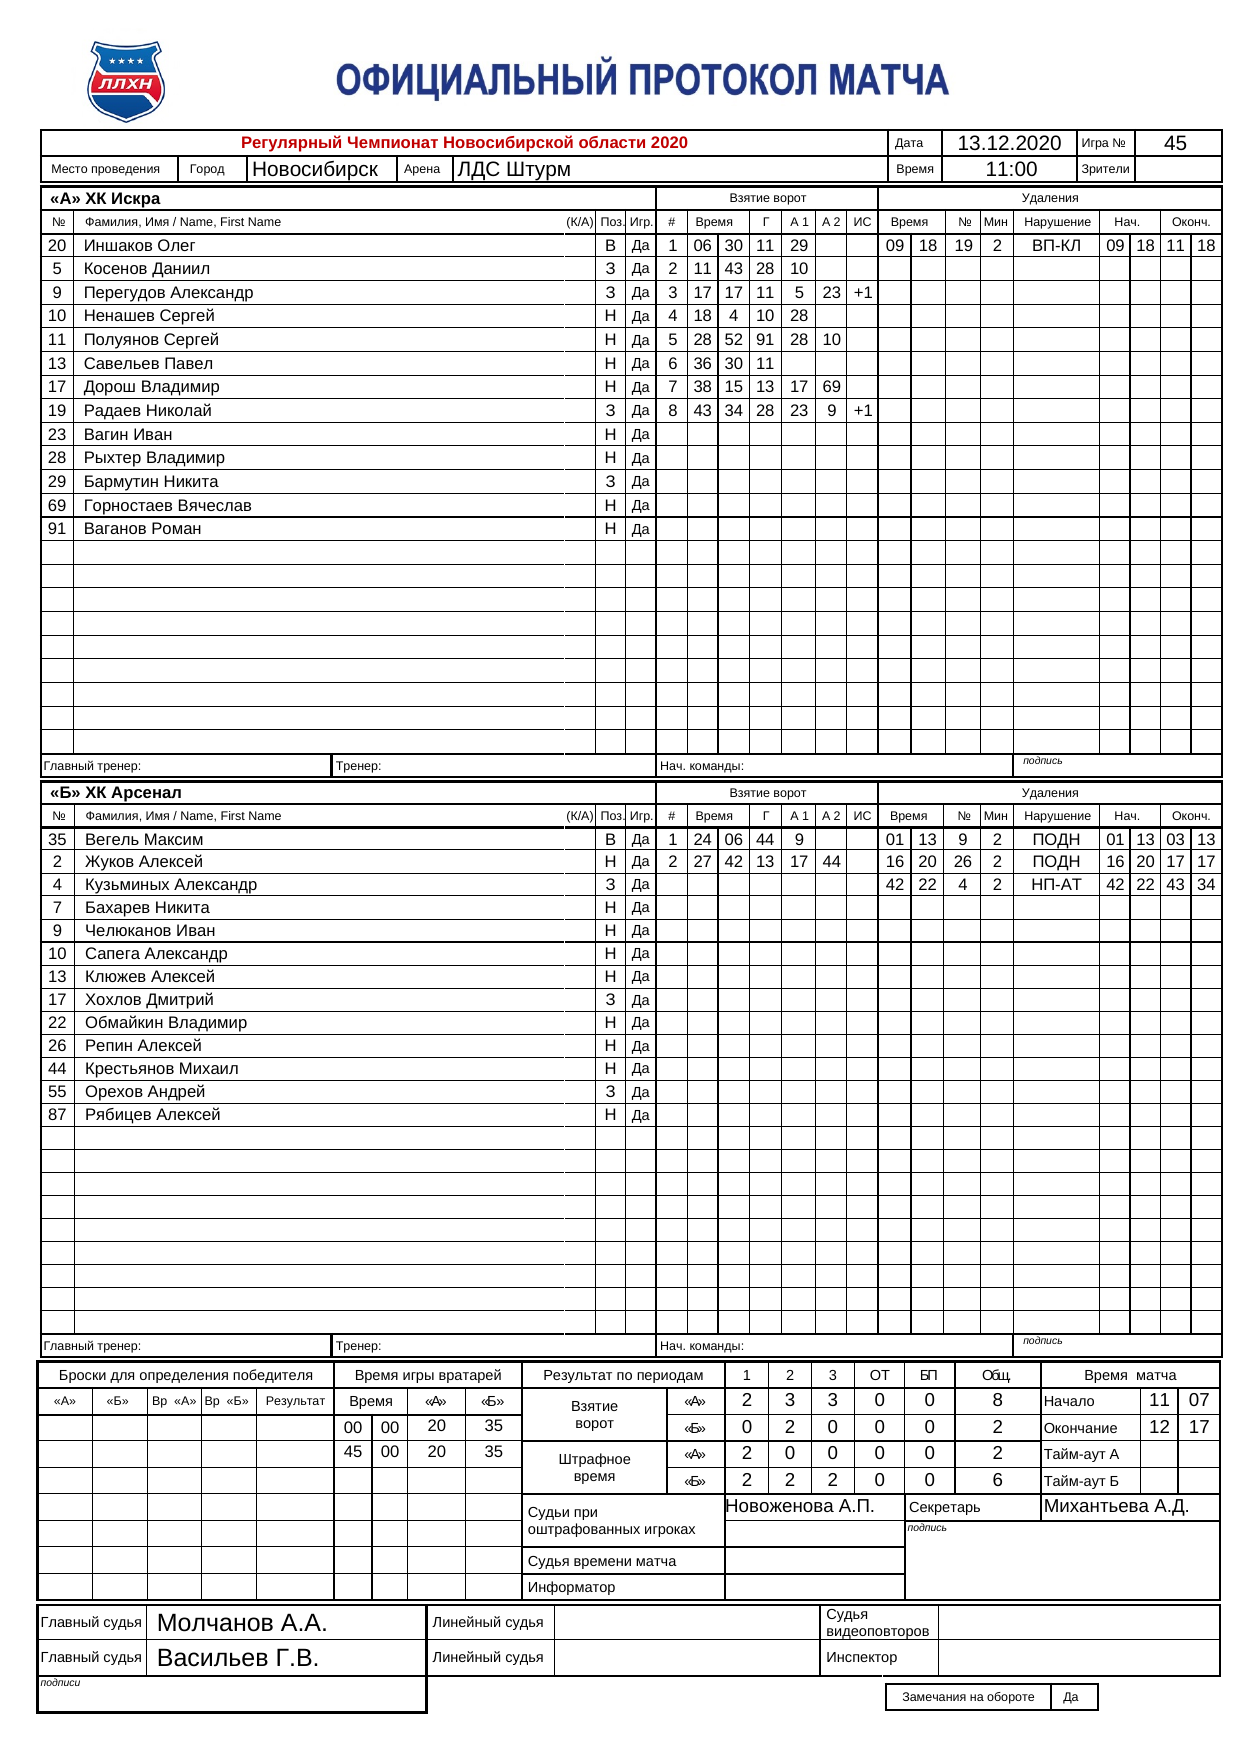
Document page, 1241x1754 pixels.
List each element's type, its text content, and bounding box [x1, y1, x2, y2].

table_cell [847, 1104, 877, 1126]
table_cell [688, 989, 717, 1011]
table_cell 0 [855, 1415, 904, 1440]
table_cell А 2 [816, 805, 846, 826]
table_cell Рыхтер Владимир [74, 446, 564, 469]
table_cell [879, 707, 910, 729]
table_cell [1131, 1265, 1160, 1287]
table_cell 2 [657, 257, 687, 280]
table_cell [257, 1574, 333, 1599]
table_cell [750, 1288, 781, 1310]
table_cell (К/А) [565, 211, 595, 233]
table_cell [944, 1035, 980, 1057]
table_cell 42 [1100, 874, 1129, 895]
table_cell 13 [42, 352, 73, 374]
table_cell [750, 423, 781, 445]
table_header 13.12.2020 [943, 131, 1076, 155]
table_cell [39, 1468, 92, 1493]
table_cell [944, 1196, 980, 1218]
table_cell [1100, 989, 1129, 1011]
table_cell Время [688, 805, 749, 826]
table_cell [148, 1416, 201, 1440]
table_cell [750, 518, 781, 540]
table_cell [565, 470, 595, 493]
table_cell [93, 1494, 147, 1520]
table_cell 44 [816, 850, 846, 872]
table_cell [335, 1521, 371, 1546]
table_cell [946, 588, 980, 611]
table_cell [1100, 1242, 1129, 1264]
table_cell Ненашев Сергей [74, 305, 564, 327]
table_cell Н [596, 518, 625, 540]
table_cell [944, 966, 980, 987]
table_header Время матча [1042, 1363, 1219, 1387]
table_cell [816, 1196, 846, 1218]
table_cell 28 [688, 328, 717, 351]
table_cell [1192, 989, 1221, 1011]
table_cell [657, 612, 687, 634]
table_cell [74, 707, 564, 729]
table_cell [912, 423, 945, 445]
table_cell 91 [750, 328, 781, 351]
table_cell [879, 683, 910, 706]
table_cell 44 [750, 829, 781, 849]
table_cell 9 [944, 829, 980, 849]
table_cell [688, 541, 717, 564]
table_cell [1100, 659, 1129, 682]
table_cell Н [596, 1104, 625, 1126]
table_cell [1131, 281, 1160, 303]
table_cell [42, 541, 73, 564]
table_cell [1014, 1173, 1099, 1195]
table_cell [912, 1058, 943, 1079]
table_cell [879, 659, 910, 682]
table_cell 3 [769, 1389, 811, 1413]
table_cell [1100, 494, 1129, 516]
table_cell 43 [1161, 874, 1190, 895]
table_cell [565, 1173, 595, 1195]
table_cell Г [750, 211, 781, 233]
table_cell [816, 683, 846, 706]
table_cell [1161, 683, 1190, 706]
table_cell [879, 1104, 910, 1126]
table_cell [719, 1081, 749, 1103]
table_cell [981, 518, 1013, 540]
table_cell [782, 1012, 815, 1033]
table_cell [596, 1311, 625, 1333]
table_cell [1100, 943, 1129, 964]
table_cell [719, 966, 749, 987]
table_cell 2 [981, 235, 1013, 256]
table_cell [1014, 1242, 1099, 1264]
table_cell [719, 588, 749, 611]
table_cell Да [626, 305, 655, 327]
table_cell [1131, 376, 1160, 398]
table_cell 10 [750, 305, 781, 327]
table_cell 2 [726, 1389, 768, 1413]
table_cell [565, 874, 595, 895]
table_cell [782, 1058, 815, 1079]
table_cell Нач. команды: [657, 755, 1012, 776]
table_cell [719, 1196, 749, 1218]
table_cell [688, 707, 717, 729]
table_cell [1161, 659, 1190, 682]
table_cell [626, 1127, 655, 1149]
table_cell [946, 683, 980, 706]
table_cell [688, 1173, 717, 1195]
table_cell [1131, 1288, 1160, 1310]
table_cell Результат [257, 1389, 333, 1413]
table_cell [1100, 1196, 1129, 1218]
table_cell [879, 920, 910, 941]
table_cell [1014, 683, 1099, 706]
table_cell [1192, 943, 1221, 964]
table_cell [1161, 518, 1190, 540]
table_cell [912, 636, 945, 658]
table_cell [750, 943, 781, 964]
table_cell 26 [944, 850, 980, 872]
table_cell Н [596, 896, 625, 918]
table_cell [626, 541, 655, 564]
table_cell З [596, 399, 625, 422]
table_cell [408, 1494, 465, 1520]
table_cell Мин [981, 805, 1013, 826]
table_cell 2 [981, 850, 1013, 872]
table_cell «А» [39, 1389, 92, 1413]
table_cell [847, 352, 877, 374]
table_cell [688, 1058, 717, 1079]
table_cell [946, 636, 980, 658]
table_cell [1161, 1219, 1190, 1241]
table_cell [688, 1219, 717, 1241]
table_cell [883, 1677, 1220, 1681]
table_cell 11 [750, 281, 781, 303]
table_cell [946, 541, 980, 564]
table_cell [1161, 1150, 1190, 1172]
table_cell «А» [668, 1389, 724, 1413]
table_cell [782, 874, 815, 895]
table_cell [565, 1104, 595, 1126]
table_cell [74, 565, 564, 587]
table_cell 13 [750, 376, 781, 398]
table_cell Время [335, 1389, 407, 1413]
table_cell [1100, 257, 1129, 280]
table_cell ПОДН [1014, 829, 1099, 849]
table_cell [981, 1012, 1013, 1033]
table_cell [657, 1012, 687, 1033]
table_cell [912, 989, 943, 1011]
table_cell [1100, 683, 1129, 706]
table_cell Тренер: [333, 755, 655, 776]
table_cell [1014, 1127, 1099, 1149]
table_cell [1192, 896, 1221, 918]
table_cell 12 [1141, 1415, 1177, 1440]
table_cell [944, 1104, 980, 1126]
table_cell [1161, 281, 1190, 303]
table_cell «А» [668, 1442, 724, 1467]
table_header «Б» ХК Арсенал [42, 783, 655, 803]
table_cell [1100, 518, 1129, 540]
table_cell [750, 446, 781, 469]
table_cell Штрафное время [523, 1442, 666, 1493]
table_cell [1131, 683, 1160, 706]
table_cell [565, 1035, 595, 1057]
table_cell Да [626, 235, 655, 256]
table_cell Время [889, 157, 941, 181]
table_cell [688, 588, 717, 611]
table_cell Г [750, 805, 781, 826]
table_cell 1 [657, 829, 687, 849]
table_cell [782, 659, 815, 682]
table_cell [879, 636, 910, 658]
table_cell [688, 1196, 717, 1218]
table_cell [688, 730, 717, 753]
table_cell [719, 1242, 749, 1264]
table_cell Окончание [1042, 1415, 1140, 1440]
table_cell [816, 612, 846, 634]
table_cell [912, 565, 945, 587]
table_cell [657, 1196, 687, 1218]
table_cell [565, 565, 595, 587]
table_cell [750, 730, 781, 753]
table_cell [257, 1494, 333, 1520]
table_cell [335, 1494, 371, 1520]
table_cell [782, 518, 815, 540]
table_cell [1131, 1035, 1160, 1057]
table_cell [912, 943, 943, 964]
table_cell [1014, 1150, 1099, 1172]
table_cell [42, 1219, 74, 1241]
table_cell [816, 730, 846, 753]
table_cell ВП-КЛ [1014, 235, 1099, 256]
table_cell 2 [812, 1468, 854, 1493]
table_cell 0 [905, 1468, 954, 1493]
table_cell 29 [42, 470, 73, 493]
table_cell Нач. команды: [657, 1335, 1012, 1356]
table_cell подпись [1014, 1335, 1221, 1356]
table_cell [944, 1081, 980, 1103]
table_cell 28 [750, 399, 781, 422]
table_cell [1100, 612, 1129, 634]
table_cell [42, 659, 73, 682]
table_cell [565, 1012, 595, 1033]
table_cell [1161, 423, 1190, 445]
table_cell Хохлов Дмитрий [75, 989, 564, 1011]
table_cell [1161, 920, 1190, 941]
table_cell [782, 636, 815, 658]
table_cell Косенов Даниил [74, 257, 564, 280]
table_cell [1161, 588, 1190, 611]
table_cell Да [626, 1104, 655, 1126]
table_cell [719, 1035, 749, 1057]
table_cell [1161, 565, 1190, 587]
table_cell [847, 305, 877, 327]
table_cell Игр. [626, 211, 655, 233]
table_cell [879, 376, 910, 398]
table_cell Вагин Иван [74, 423, 564, 445]
table_cell [750, 612, 781, 634]
table_cell [981, 707, 1013, 729]
table_cell [879, 1311, 910, 1333]
table_cell [39, 1547, 92, 1573]
table_cell 06 [688, 235, 717, 256]
table_cell [912, 352, 945, 374]
table_cell [847, 1311, 877, 1333]
table_cell З [596, 470, 625, 493]
table_cell [93, 1547, 147, 1573]
table_cell [657, 588, 687, 611]
table_cell [1100, 730, 1129, 753]
table_cell [847, 235, 877, 256]
table_cell [565, 446, 595, 469]
table_cell [782, 1288, 815, 1310]
table_cell [565, 376, 595, 398]
table_cell [981, 446, 1013, 469]
table_cell Да [626, 470, 655, 493]
table_cell 13 [1192, 829, 1221, 849]
table_cell [657, 707, 687, 729]
table_cell [565, 281, 595, 303]
table_cell [373, 1574, 407, 1599]
table_cell [626, 1196, 655, 1218]
table_cell [719, 1288, 749, 1310]
table_cell 19 [946, 235, 980, 256]
table_cell [912, 1127, 943, 1149]
table_cell [782, 1196, 815, 1218]
table_cell [1100, 1288, 1129, 1310]
table_cell [657, 423, 687, 445]
table_cell [1161, 1104, 1190, 1126]
table_cell [1161, 730, 1190, 753]
table_cell [816, 1311, 846, 1333]
table_cell [1100, 920, 1129, 941]
table_cell 8 [956, 1389, 1040, 1413]
table_cell [912, 730, 945, 753]
table_cell [565, 494, 595, 516]
table_cell [1014, 305, 1099, 327]
table_cell [816, 588, 846, 611]
table_cell [202, 1574, 256, 1599]
table_cell [373, 1547, 407, 1573]
table_cell [1100, 1150, 1129, 1172]
table_cell [782, 423, 815, 445]
table_cell [1161, 1242, 1190, 1264]
table_cell Вр «А» [148, 1389, 201, 1413]
table_cell 20 [408, 1416, 465, 1440]
table_cell Н [596, 943, 625, 964]
table_cell «А» [408, 1389, 465, 1413]
table_cell [912, 1219, 943, 1241]
table_cell Главный судья [39, 1640, 146, 1675]
table_cell Н [596, 1012, 625, 1033]
table_cell [596, 683, 625, 706]
table_cell [1100, 1081, 1129, 1103]
table_cell [657, 636, 687, 658]
table_cell 44 [42, 1058, 74, 1079]
table_cell [816, 494, 846, 516]
table_cell [1014, 446, 1099, 469]
table_cell Молчанов А.А. [147, 1606, 425, 1639]
table_cell Да [626, 423, 655, 445]
table_cell Инспектор [821, 1640, 938, 1675]
table_cell 4 [657, 305, 687, 327]
table_cell [946, 565, 980, 587]
table_cell ИС [847, 211, 877, 233]
table_cell подписи [39, 1677, 425, 1711]
table_cell [565, 1288, 595, 1310]
table_cell [879, 588, 910, 611]
table_header ОТ [855, 1363, 904, 1387]
table_cell [879, 1150, 910, 1172]
table_cell [565, 707, 595, 729]
table_cell [912, 896, 943, 918]
table_cell 36 [688, 352, 717, 374]
table_cell [719, 659, 749, 682]
table_cell 00 [335, 1416, 371, 1440]
table_cell [565, 541, 595, 564]
picture [5, 28, 1179, 129]
table_cell [688, 636, 717, 658]
table_cell [657, 470, 687, 493]
table_cell [879, 518, 910, 540]
table_cell [1192, 518, 1221, 540]
table_cell [944, 896, 980, 918]
table_cell 30 [719, 352, 749, 374]
table_cell [719, 920, 749, 941]
table_cell [1014, 966, 1099, 987]
table_cell 27 [688, 850, 717, 872]
table_cell [202, 1521, 256, 1546]
table_cell 87 [42, 1104, 74, 1126]
table_cell 34 [719, 399, 749, 422]
table_cell [879, 1035, 910, 1057]
table_cell 13 [1131, 829, 1160, 849]
table_cell [1161, 966, 1190, 987]
table_cell [1014, 1012, 1099, 1033]
table_cell [879, 1012, 910, 1033]
table_cell [816, 1242, 846, 1264]
table_cell 2 [726, 1468, 768, 1493]
table_cell ИС [847, 805, 877, 826]
table_cell [981, 730, 1013, 753]
table_cell [1179, 1468, 1219, 1493]
table_cell [847, 850, 877, 872]
table_cell [879, 399, 910, 422]
table_cell Линейный судья [428, 1606, 554, 1639]
table_cell [847, 376, 877, 398]
table_cell [39, 1416, 92, 1440]
table_cell Поз. [596, 211, 625, 233]
table_cell [912, 470, 945, 493]
table_cell 4 [944, 874, 980, 895]
table_cell [847, 494, 877, 516]
table_cell 18 [688, 305, 717, 327]
table_cell Н [596, 423, 625, 445]
table_cell [657, 1150, 687, 1172]
table_header Игра № [1078, 131, 1134, 155]
table_cell [912, 399, 945, 422]
table_cell 28 [782, 328, 815, 351]
table_cell 55 [42, 1081, 74, 1103]
table_cell 09 [1100, 235, 1129, 256]
table_cell [565, 683, 595, 706]
table_cell [879, 494, 910, 516]
table_cell [879, 730, 910, 753]
table_cell [596, 1173, 625, 1195]
table_cell [626, 1288, 655, 1310]
table_cell 18 [912, 235, 945, 256]
table_cell [750, 683, 781, 706]
table_cell [1161, 1173, 1190, 1195]
table_cell [1131, 1311, 1160, 1333]
table_cell 09 [879, 235, 910, 256]
table_cell [1131, 328, 1160, 351]
table_cell [879, 1219, 910, 1241]
table_cell [750, 966, 781, 987]
table_cell 52 [719, 328, 749, 351]
table_cell [1131, 1081, 1160, 1103]
table_cell 34 [1192, 874, 1221, 895]
table_cell [1192, 446, 1221, 469]
table_cell [565, 257, 595, 280]
table_cell [750, 565, 781, 587]
table_cell [750, 1196, 781, 1218]
table_cell З [596, 874, 625, 895]
table_cell 11:00 [943, 157, 1076, 181]
table_cell [1131, 943, 1160, 964]
table_cell [750, 1311, 781, 1333]
table_cell [1131, 612, 1160, 634]
table_cell [565, 305, 595, 327]
table_cell [1131, 1150, 1160, 1172]
table_cell [1014, 328, 1099, 351]
table_cell 22 [1131, 874, 1160, 895]
table_cell [782, 1081, 815, 1103]
table_cell 03 [1161, 829, 1190, 849]
table_cell [816, 707, 846, 729]
table_cell 0 [812, 1415, 854, 1440]
table_cell 2 [726, 1442, 768, 1467]
table_cell Вегель Максим [75, 829, 564, 849]
table_cell [1161, 1127, 1190, 1149]
table_cell [981, 305, 1013, 327]
table_cell [750, 1265, 781, 1287]
table_cell [981, 1265, 1013, 1287]
table_cell [1100, 1104, 1129, 1126]
table_cell [596, 1288, 625, 1310]
table_cell [912, 1150, 943, 1172]
table_cell Ваганов Роман [74, 518, 564, 540]
table_cell [93, 1416, 147, 1440]
table_cell [1192, 1035, 1221, 1057]
table_cell [782, 1035, 815, 1057]
table_cell [816, 352, 846, 374]
table_cell [408, 1521, 465, 1546]
table_cell [782, 352, 815, 374]
table_cell 10 [42, 943, 74, 964]
table_header Взятие ворот [657, 783, 877, 803]
table_cell [688, 1311, 717, 1333]
table_cell [719, 470, 749, 493]
table_cell [1131, 470, 1160, 493]
table_cell [335, 1547, 371, 1573]
table_cell [912, 588, 945, 611]
table_cell [42, 636, 73, 658]
table_cell [688, 1265, 717, 1287]
table_cell [912, 446, 945, 469]
table_cell Савельев Павел [74, 352, 564, 374]
table_cell [1179, 1441, 1219, 1467]
table_cell [1192, 541, 1221, 564]
table_cell Да [626, 257, 655, 280]
table_cell [879, 1196, 910, 1218]
table_cell 10 [782, 257, 815, 280]
table_cell [1192, 1150, 1221, 1172]
table_cell [1014, 612, 1099, 634]
table_cell Секретарь [906, 1495, 1040, 1520]
table_cell [912, 1288, 943, 1310]
table_cell Да [626, 943, 655, 964]
table_cell [1161, 352, 1190, 374]
table_cell [944, 1265, 980, 1287]
table_cell [1014, 1058, 1099, 1079]
table_cell [847, 636, 877, 658]
table_cell [688, 446, 717, 469]
table_cell «Б » [466, 1389, 521, 1413]
table_cell [565, 966, 595, 987]
table_cell Горностаев Вячеслав [74, 494, 564, 516]
table_cell Время [879, 211, 945, 233]
table_cell [719, 730, 749, 753]
table_cell [847, 518, 877, 540]
table_cell [565, 352, 595, 374]
table_cell Бахарев Никита [75, 896, 564, 918]
table_cell 29 [782, 235, 815, 256]
table_cell [912, 541, 945, 564]
table_cell 11 [750, 235, 781, 256]
table_cell [750, 874, 781, 895]
table_cell [816, 920, 846, 941]
table_cell [565, 328, 595, 351]
table_cell «Б» [668, 1468, 724, 1493]
table_cell Клюжев Алексей [75, 966, 564, 987]
table_cell (К/А) [565, 805, 595, 826]
table_cell Да [626, 1058, 655, 1079]
table_cell [596, 1150, 625, 1172]
table_cell [1014, 636, 1099, 658]
table_cell [1131, 1012, 1160, 1033]
table_cell [879, 470, 910, 493]
table_cell [42, 1173, 74, 1195]
table_cell [1192, 1196, 1221, 1218]
table_cell Н [596, 494, 625, 516]
table_cell Радаев Николай [74, 399, 564, 422]
table_cell [75, 1311, 564, 1333]
table_cell [1161, 470, 1190, 493]
table_cell [879, 423, 910, 445]
table_cell [981, 423, 1013, 445]
table_cell [565, 1196, 595, 1218]
table_cell [657, 730, 687, 753]
table_cell [75, 1265, 564, 1287]
table_cell [782, 565, 815, 587]
table_cell [626, 707, 655, 729]
table_cell Да [626, 352, 655, 374]
table_cell [816, 989, 846, 1011]
table_cell [1161, 446, 1190, 469]
table_cell [944, 1127, 980, 1149]
table_cell [782, 1265, 815, 1287]
table_cell [879, 896, 910, 918]
table_cell [1014, 1219, 1099, 1241]
table_cell [981, 565, 1013, 587]
table_cell [912, 1081, 943, 1103]
table_cell [596, 565, 625, 587]
table_cell [912, 518, 945, 540]
table_cell 00 [373, 1441, 407, 1467]
table_cell [750, 1058, 781, 1079]
table_cell [946, 328, 980, 351]
table_cell [75, 1242, 564, 1264]
table_cell Челюканов Иван [75, 920, 564, 941]
table_cell [847, 1127, 877, 1149]
table_cell [981, 920, 1013, 941]
table_cell «Б» [668, 1415, 724, 1440]
table_cell [719, 1058, 749, 1079]
table_cell [42, 612, 73, 634]
table_cell [42, 1265, 74, 1287]
table_cell 23 [782, 399, 815, 422]
table_cell [1192, 281, 1221, 303]
table_cell [750, 1242, 781, 1264]
table_cell [782, 1104, 815, 1126]
table_cell [750, 896, 781, 918]
table_cell [1131, 305, 1160, 327]
table_cell 0 [855, 1389, 904, 1413]
table_cell [1014, 1081, 1099, 1103]
table_cell 18 [1192, 235, 1221, 256]
table_cell [688, 896, 717, 918]
table_cell 16 [879, 850, 910, 872]
table_cell [626, 1311, 655, 1333]
table_header Общ. [956, 1363, 1040, 1387]
table_cell [1014, 399, 1099, 422]
table_cell [565, 518, 595, 540]
table_cell [1014, 1265, 1099, 1287]
table_cell [1099, 1682, 1220, 1711]
table_cell 91 [42, 518, 73, 540]
table_cell [1014, 352, 1099, 374]
table_cell [1192, 612, 1221, 634]
table_cell [1192, 470, 1221, 493]
table_cell [1100, 423, 1129, 445]
table_cell # [657, 805, 687, 826]
table_cell [565, 659, 595, 682]
table_cell Н [596, 1058, 625, 1079]
table_cell [42, 1127, 74, 1149]
table_cell [782, 446, 815, 469]
table_cell [1192, 257, 1221, 280]
table_cell Да [626, 399, 655, 422]
table_cell 17 [42, 376, 73, 398]
table_cell [847, 943, 877, 964]
table_cell [719, 518, 749, 540]
table_cell [1014, 376, 1099, 398]
table_cell Линейный судья [428, 1640, 554, 1675]
table_cell [202, 1468, 256, 1493]
table_cell Да [626, 376, 655, 398]
table_cell Да [626, 518, 655, 540]
table_cell Рябицев Алексей [75, 1104, 564, 1126]
table_cell [879, 565, 910, 587]
table_cell [816, 518, 846, 540]
table_cell [1192, 707, 1221, 729]
table_cell [816, 257, 846, 280]
table_cell [912, 1104, 943, 1126]
table_cell [946, 352, 980, 374]
table_cell Н [596, 446, 625, 469]
table_cell Да [626, 966, 655, 987]
table_cell [688, 565, 717, 587]
table_cell Иншаков Олег [74, 235, 564, 256]
table_cell 3 [812, 1389, 854, 1413]
table_cell Нарушение [1014, 211, 1099, 233]
table_cell [1161, 1196, 1190, 1218]
table_header «А» ХК Искра [42, 188, 655, 209]
table_cell 20 [912, 850, 943, 872]
table_cell 11 [750, 352, 781, 374]
table_cell [1192, 1173, 1221, 1195]
table_cell [74, 730, 564, 753]
table_cell [782, 1311, 815, 1333]
table_cell Информатор [523, 1575, 724, 1599]
table_cell ПОДН [1014, 850, 1099, 872]
table_cell [74, 612, 564, 634]
table_cell [657, 659, 687, 682]
table_cell [847, 423, 877, 445]
table_cell [1192, 730, 1221, 753]
table_cell Да [626, 920, 655, 941]
table_cell № [946, 211, 980, 233]
table_cell Зрители [1078, 157, 1134, 181]
table_cell 28 [42, 446, 73, 469]
table_cell Да [626, 850, 655, 872]
table_cell Да [626, 1012, 655, 1033]
table_cell Нач. [1100, 211, 1160, 233]
table_cell [981, 494, 1013, 516]
table_cell [1131, 541, 1160, 564]
table_cell 0 [905, 1442, 954, 1467]
table_cell [1192, 305, 1221, 327]
table_cell [847, 1012, 877, 1033]
table_cell [1192, 659, 1221, 682]
table_cell [1161, 707, 1190, 729]
table_cell 4 [719, 305, 749, 327]
table_cell [42, 683, 73, 706]
table_cell [946, 257, 980, 280]
table_cell # [657, 211, 687, 233]
table_cell [981, 612, 1013, 634]
table_cell [1192, 1104, 1221, 1126]
table_cell 42 [879, 874, 910, 895]
table_cell Да [626, 896, 655, 918]
table_cell Новосибирск [248, 157, 396, 181]
table_cell [596, 1242, 625, 1264]
table_cell [981, 896, 1013, 918]
table_cell [657, 989, 687, 1011]
table_cell [373, 1521, 407, 1546]
table_cell [750, 1127, 781, 1149]
table_header Да [1052, 1685, 1097, 1709]
table_cell 35 [466, 1441, 521, 1467]
table_cell [657, 1081, 687, 1103]
table_cell [42, 565, 73, 587]
table_cell [939, 1640, 1219, 1675]
table_cell [202, 1494, 256, 1520]
table_cell [257, 1441, 333, 1467]
table_cell [1100, 1265, 1129, 1287]
table_cell [626, 1265, 655, 1287]
table_cell [688, 612, 717, 634]
table_cell [981, 588, 1013, 611]
table_cell [1192, 1127, 1221, 1149]
table_cell [1131, 1127, 1160, 1149]
table_cell [1131, 446, 1160, 469]
table_cell [1161, 1012, 1190, 1033]
table_cell [879, 352, 910, 374]
table_cell Фамилия, Имя / Name, First Name [74, 211, 565, 233]
table_cell [879, 541, 910, 564]
table_cell [1100, 1173, 1129, 1195]
table_cell [565, 235, 595, 256]
table_cell [912, 683, 945, 706]
table_cell [782, 707, 815, 729]
table_cell [981, 257, 1013, 280]
table_cell [750, 659, 781, 682]
table_cell [719, 423, 749, 445]
table_cell 5 [42, 257, 73, 280]
table_cell Кузьминых Александр [75, 874, 564, 895]
table_cell [946, 281, 980, 303]
table_cell [1161, 1265, 1190, 1287]
table_cell [466, 1574, 521, 1599]
table_cell Н [596, 920, 625, 941]
table_cell [565, 423, 595, 445]
table_cell [981, 1311, 1013, 1333]
table_cell [847, 612, 877, 634]
table_cell [981, 352, 1013, 374]
table_cell Н [596, 966, 625, 987]
table_cell 22 [42, 1012, 74, 1033]
table_cell 10 [816, 328, 846, 351]
table_cell [816, 1219, 846, 1241]
table_cell [847, 1173, 877, 1195]
table_cell З [596, 1081, 625, 1103]
table_cell [1100, 1127, 1129, 1149]
table_cell [42, 730, 73, 753]
table_cell Н [596, 376, 625, 398]
table_cell [816, 896, 846, 918]
table_cell [912, 612, 945, 634]
table_cell [782, 470, 815, 493]
table_cell [657, 920, 687, 941]
table_cell [981, 1288, 1013, 1310]
table_cell [981, 1242, 1013, 1264]
table_cell [816, 943, 846, 964]
table_cell 15 [719, 376, 749, 398]
table_cell [1192, 966, 1221, 987]
table_cell [1161, 612, 1190, 634]
table_cell [912, 1311, 943, 1333]
table_cell ЛДС Штурм [454, 157, 887, 181]
table_cell [565, 1058, 595, 1079]
table_cell [816, 565, 846, 587]
table_cell 0 [726, 1415, 768, 1440]
table_cell [879, 257, 910, 280]
table_cell [1131, 1104, 1160, 1126]
table_cell [75, 1196, 564, 1218]
table_cell [408, 1468, 465, 1493]
table_cell [847, 565, 877, 587]
table_cell [944, 920, 980, 941]
table_cell [981, 1173, 1013, 1195]
table_cell [847, 659, 877, 682]
table_cell [981, 1081, 1013, 1103]
table_cell [626, 636, 655, 658]
table_cell [1192, 683, 1221, 706]
table_cell 4 [42, 874, 74, 895]
table_cell 2 [956, 1442, 1040, 1467]
table_cell [1100, 352, 1129, 374]
table_cell [466, 1547, 521, 1573]
table_cell Судьи при оштрафованных игроках [523, 1495, 724, 1546]
table_cell [782, 989, 815, 1011]
table_cell [1161, 1311, 1190, 1333]
table_cell [750, 707, 781, 729]
table_cell [1161, 1058, 1190, 1079]
table_cell Главный тренер: [42, 1335, 330, 1356]
table_cell [1141, 1468, 1177, 1493]
table_cell [847, 588, 877, 611]
table_cell Васильев Г.В. [147, 1640, 425, 1675]
table_cell Тренер: [333, 1335, 655, 1356]
table_cell [688, 943, 717, 964]
table_cell 13 [750, 850, 781, 872]
table_cell [75, 1219, 564, 1241]
table_cell [39, 1494, 92, 1520]
table_cell [596, 1127, 625, 1149]
table_cell [1161, 1081, 1190, 1103]
table_cell 2 [769, 1415, 811, 1440]
table_cell [1014, 470, 1099, 493]
table_cell 10 [42, 305, 73, 327]
table_cell Арена [398, 157, 452, 181]
table_cell [1131, 989, 1160, 1011]
table_cell 69 [42, 494, 73, 516]
table_cell В [596, 829, 625, 849]
table_cell +1 [847, 281, 877, 303]
table_cell [1136, 157, 1221, 181]
table_cell 13 [42, 966, 74, 987]
table_cell [912, 1035, 943, 1057]
table_header Время игры вратарей [335, 1363, 521, 1387]
table_cell [912, 281, 945, 303]
table_cell [847, 257, 877, 280]
table_cell [39, 1521, 92, 1546]
table_cell [1192, 920, 1221, 941]
table_cell Мин [981, 211, 1013, 233]
table_cell [719, 989, 749, 1011]
table_cell [1192, 1311, 1221, 1333]
table_cell 2 [657, 850, 687, 872]
table_cell [1014, 943, 1099, 964]
table_cell [565, 1127, 595, 1149]
table_cell [719, 683, 749, 706]
table_cell [782, 966, 815, 987]
table_cell [981, 683, 1013, 706]
table_cell Полуянов Сергей [74, 328, 564, 351]
table_cell [555, 1606, 819, 1639]
table_cell [1014, 1196, 1099, 1218]
table_cell [657, 1035, 687, 1057]
table_cell [912, 494, 945, 516]
table_cell [946, 423, 980, 445]
table_cell [596, 1219, 625, 1241]
table_cell [1192, 636, 1221, 658]
table_cell [1161, 636, 1190, 658]
table_cell [750, 1035, 781, 1057]
table_cell [1131, 1173, 1160, 1195]
table_cell Город [179, 157, 246, 181]
table_header Дата [889, 131, 941, 155]
table_cell [565, 920, 595, 941]
table_cell [596, 612, 625, 634]
table_cell [42, 588, 73, 611]
table_cell [719, 1265, 749, 1287]
table_cell [1131, 1196, 1160, 1218]
table_cell [626, 1173, 655, 1195]
table_cell [657, 1058, 687, 1079]
table_cell [946, 376, 980, 398]
table_cell [782, 1219, 815, 1241]
table_cell [257, 1468, 333, 1493]
table_cell [1192, 423, 1221, 445]
table_cell [42, 707, 73, 729]
table_header Регулярный Чемпионат Новосибирской области 2020 [42, 131, 887, 155]
table_cell 3 [657, 281, 687, 303]
table_cell [657, 541, 687, 564]
table_cell [847, 1081, 877, 1103]
table_cell [1161, 1288, 1190, 1310]
table_cell [939, 1606, 1219, 1639]
table_cell [847, 730, 877, 753]
table_cell [944, 1288, 980, 1310]
table_cell [912, 1173, 943, 1195]
table_cell [912, 305, 945, 327]
table_cell 26 [42, 1035, 74, 1057]
table_cell 7 [42, 896, 74, 918]
table_cell [816, 1081, 846, 1103]
table_cell [565, 1242, 595, 1264]
table_cell [946, 730, 980, 753]
table_cell [688, 1081, 717, 1103]
table_cell [657, 896, 687, 918]
table_cell [719, 1104, 749, 1126]
table_cell 01 [879, 829, 910, 849]
table_cell [816, 1150, 846, 1172]
table_cell [1161, 494, 1190, 516]
table_cell [626, 565, 655, 587]
table_cell [657, 966, 687, 987]
table_header 45 [1136, 131, 1221, 155]
table_cell [946, 446, 980, 469]
table_cell А 1 [782, 805, 815, 826]
table_cell [782, 612, 815, 634]
table_cell 38 [688, 376, 717, 398]
table_cell [912, 328, 945, 351]
table_cell [1161, 376, 1190, 398]
table_cell [719, 1311, 749, 1333]
table_cell [782, 1242, 815, 1264]
table_cell 0 [905, 1415, 954, 1440]
table_cell [42, 1288, 74, 1310]
table_cell [1100, 1035, 1129, 1057]
table_cell [1014, 1311, 1099, 1333]
table_cell 2 [42, 850, 74, 872]
table_cell Оконч. [1161, 805, 1221, 826]
table_cell 20 [408, 1441, 465, 1467]
table_cell [912, 1265, 943, 1287]
table_cell [1014, 920, 1099, 941]
table_cell [1014, 896, 1099, 918]
table_cell [373, 1468, 407, 1493]
table_cell [1100, 281, 1129, 303]
table_cell [816, 446, 846, 469]
table_cell [657, 494, 687, 516]
table_cell [1192, 1081, 1221, 1103]
table_cell [75, 1288, 564, 1310]
table_cell [565, 1150, 595, 1172]
table_cell [847, 1058, 877, 1079]
table_cell [879, 1265, 910, 1287]
table_cell Игр. [626, 805, 655, 826]
table_cell [1192, 1288, 1221, 1310]
table_cell [879, 612, 910, 634]
table_cell [1131, 920, 1160, 941]
table_cell [1192, 1058, 1221, 1079]
table_cell [75, 1127, 564, 1149]
table_cell НП-АТ [1014, 874, 1099, 895]
table_cell Тайм-аут А [1042, 1441, 1140, 1467]
table_cell [688, 1150, 717, 1172]
table_cell 18 [1131, 235, 1160, 256]
table_cell [1100, 636, 1129, 658]
table_cell 9 [782, 829, 815, 849]
table_cell 0 [855, 1468, 904, 1493]
table_cell [42, 1196, 74, 1218]
table_cell [148, 1468, 201, 1493]
table_cell 00 [373, 1416, 407, 1440]
table_cell «Б» [93, 1389, 147, 1413]
table_cell [719, 1127, 749, 1149]
table_cell [816, 829, 846, 849]
table_cell [565, 1265, 595, 1287]
table_cell [596, 1265, 625, 1287]
table_cell Новоженова А.П. [726, 1495, 904, 1520]
table_cell [39, 1441, 92, 1467]
table_cell [847, 541, 877, 564]
table_cell [944, 1058, 980, 1079]
table_cell [847, 1265, 877, 1287]
table_cell [912, 1196, 943, 1218]
table_cell [816, 235, 846, 256]
table_cell [719, 896, 749, 918]
table_cell [981, 1127, 1013, 1149]
table_cell 17 [1179, 1415, 1219, 1440]
table_cell [626, 730, 655, 753]
table_cell [1161, 989, 1190, 1011]
table_cell [335, 1468, 371, 1493]
table_cell [726, 1548, 904, 1573]
table_cell [1131, 518, 1160, 540]
table_cell Михантьева А.Д. [1042, 1495, 1219, 1520]
table_cell [466, 1494, 521, 1520]
table_cell [1131, 565, 1160, 587]
table_cell [688, 1242, 717, 1264]
table_cell [555, 1640, 819, 1675]
table_cell [1131, 1219, 1160, 1241]
table_cell [946, 399, 980, 422]
table_cell [944, 1242, 980, 1264]
table_cell [1161, 896, 1190, 918]
table_cell [596, 541, 625, 564]
table_cell 11 [42, 328, 73, 351]
table_cell [981, 1219, 1013, 1241]
table_cell [1100, 707, 1129, 729]
table_header Замечания на обороте [887, 1685, 1050, 1709]
table_cell 42 [719, 850, 749, 872]
table_cell [719, 1150, 749, 1172]
table_cell [879, 328, 910, 351]
table_cell [816, 1265, 846, 1287]
table_cell 8 [657, 399, 687, 422]
table_cell [750, 541, 781, 564]
table_cell [879, 1288, 910, 1310]
table_cell [847, 446, 877, 469]
table_cell [565, 730, 595, 753]
table_cell [782, 1150, 815, 1172]
table_cell [428, 1677, 882, 1711]
table_cell [626, 1219, 655, 1241]
table_cell [847, 1035, 877, 1057]
table_cell [657, 1127, 687, 1149]
table_cell Да [626, 829, 655, 849]
table_cell [782, 588, 815, 611]
table_cell [1100, 470, 1129, 493]
table_cell [565, 612, 595, 634]
table_cell [847, 1219, 877, 1241]
table_cell № [944, 805, 980, 826]
table_cell [657, 565, 687, 587]
table_cell [981, 1058, 1013, 1079]
table_cell [1100, 1012, 1129, 1033]
table_cell [719, 612, 749, 634]
table_cell [1192, 328, 1221, 351]
table_cell 5 [782, 281, 815, 303]
table_cell [688, 1288, 717, 1310]
table_cell [719, 943, 749, 964]
table_cell [202, 1441, 256, 1467]
table_cell [688, 659, 717, 682]
table_cell Н [596, 1035, 625, 1057]
table_cell [565, 850, 595, 872]
table_cell [1131, 1058, 1160, 1079]
table_cell 17 [688, 281, 717, 303]
table_cell [626, 612, 655, 634]
table_cell [1014, 659, 1099, 682]
table_cell 16 [1100, 850, 1129, 872]
table_cell [688, 874, 717, 895]
table_cell [847, 989, 877, 1011]
table_cell [74, 588, 564, 611]
table_cell Да [626, 281, 655, 303]
table_header 2 [769, 1363, 811, 1387]
table_cell [688, 1012, 717, 1033]
table_cell [148, 1521, 201, 1546]
table_cell [565, 1311, 595, 1333]
table_cell [1100, 1058, 1129, 1079]
table_cell А 2 [816, 211, 846, 233]
table_cell [981, 943, 1013, 964]
table_cell 69 [816, 376, 846, 398]
table_cell [944, 1150, 980, 1172]
table_cell 28 [782, 305, 815, 327]
table_cell [1131, 423, 1160, 445]
table_cell [1131, 730, 1160, 753]
table_cell [944, 989, 980, 1011]
table_header Результат по периодам [523, 1363, 724, 1387]
table_cell [981, 281, 1013, 303]
table_cell [912, 257, 945, 280]
table_cell [93, 1574, 147, 1599]
table_cell 2 [981, 874, 1013, 895]
table_cell [719, 636, 749, 658]
table_cell 28 [750, 257, 781, 280]
table_cell Сапега Александр [75, 943, 564, 964]
table_cell [750, 636, 781, 658]
table_cell [847, 683, 877, 706]
table_cell [42, 1150, 74, 1172]
table_cell [1100, 565, 1129, 587]
table_cell [1131, 257, 1160, 280]
table_cell [408, 1547, 465, 1573]
table_cell [335, 1574, 371, 1599]
table_cell Дорош Владимир [74, 376, 564, 398]
table_cell [912, 1242, 943, 1264]
table_cell [74, 541, 564, 564]
table_cell Вр «Б» [202, 1389, 256, 1413]
table_cell [596, 1196, 625, 1218]
table_cell [816, 874, 846, 895]
table_cell [202, 1416, 256, 1440]
table_cell Время [879, 805, 943, 826]
table_cell 43 [719, 257, 749, 280]
table_cell [1161, 541, 1190, 564]
table_cell [657, 1104, 687, 1126]
table_cell [688, 1035, 717, 1057]
table_cell [688, 518, 717, 540]
table_cell [1100, 376, 1129, 398]
table_cell [981, 1035, 1013, 1057]
table_cell [596, 730, 625, 753]
table_cell 9 [42, 281, 73, 303]
table_header Броски для определения победителя [39, 1363, 333, 1387]
table_cell [626, 1242, 655, 1264]
table_cell [719, 874, 749, 895]
table_cell [782, 730, 815, 753]
table_cell [1192, 352, 1221, 374]
table_cell З [596, 281, 625, 303]
table_cell 11 [1141, 1389, 1177, 1413]
table_cell 20 [42, 235, 73, 256]
table_cell [596, 588, 625, 611]
table_cell 9 [42, 920, 74, 941]
table_cell [93, 1468, 147, 1493]
table_cell подпись [906, 1522, 1219, 1599]
table_cell [1131, 896, 1160, 918]
table_cell Жуков Алексей [75, 850, 564, 872]
table_cell [782, 1127, 815, 1149]
table_cell [626, 659, 655, 682]
table_cell [981, 1196, 1013, 1218]
table_cell Тайм-аут Б [1042, 1468, 1140, 1493]
table_cell [74, 659, 564, 682]
table_cell [726, 1521, 904, 1546]
table_cell 6 [956, 1468, 1040, 1493]
table_cell [1141, 1441, 1177, 1467]
table_cell 01 [1100, 829, 1129, 849]
table_cell Оконч. [1161, 211, 1221, 233]
table_cell [257, 1416, 333, 1440]
table_cell [148, 1494, 201, 1520]
table_cell [1100, 305, 1129, 327]
table_cell [39, 1574, 92, 1599]
table_cell [596, 636, 625, 658]
table_cell [1192, 588, 1221, 611]
table_cell [750, 494, 781, 516]
table_cell [1192, 376, 1221, 398]
table_cell [42, 1242, 74, 1264]
table_cell [750, 989, 781, 1011]
table_cell [879, 305, 910, 327]
table_cell [847, 470, 877, 493]
table_cell [1131, 352, 1160, 374]
table_cell [719, 446, 749, 469]
table_cell А 1 [782, 211, 815, 233]
table_cell [688, 1127, 717, 1149]
table_cell [981, 328, 1013, 351]
table_cell [202, 1547, 256, 1573]
table_cell [912, 966, 943, 987]
table_cell [1192, 1242, 1221, 1264]
table_cell [981, 399, 1013, 422]
table_cell [816, 1012, 846, 1033]
table_cell 2 [981, 829, 1013, 849]
table_cell [565, 989, 595, 1011]
table_cell [1100, 328, 1129, 351]
table_cell [657, 1173, 687, 1195]
table_cell [1161, 257, 1190, 280]
table_cell [944, 1219, 980, 1241]
table_cell [847, 920, 877, 941]
table_cell [148, 1547, 201, 1573]
table_cell [847, 707, 877, 729]
table_cell Фамилия, Имя / Name, First Name [75, 805, 565, 826]
table_cell Нач. [1100, 805, 1160, 826]
table_cell [1014, 257, 1099, 280]
table_cell 17 [42, 989, 74, 1011]
table_header 3 [812, 1363, 854, 1387]
table_cell [1014, 494, 1099, 516]
table_cell 45 [335, 1441, 371, 1467]
table_cell [1192, 1265, 1221, 1287]
table_cell 22 [912, 874, 943, 895]
table_cell [782, 920, 815, 941]
table_cell [1192, 399, 1221, 422]
table_cell [816, 1104, 846, 1126]
table_cell 9 [816, 399, 846, 422]
table_cell [1014, 518, 1099, 540]
table_cell [1014, 565, 1099, 587]
table_cell № [42, 805, 74, 826]
table_cell [1192, 494, 1221, 516]
table_cell 0 [769, 1442, 811, 1467]
table_cell [879, 1173, 910, 1195]
table_cell [750, 1012, 781, 1033]
table_cell [657, 943, 687, 964]
table_cell 13 [912, 829, 943, 849]
table_cell Нарушение [1014, 805, 1099, 826]
table_cell [1100, 541, 1129, 564]
table_cell [1131, 399, 1160, 422]
table_cell 17 [1192, 850, 1221, 872]
table_cell 5 [657, 328, 687, 351]
table_cell [782, 1173, 815, 1195]
table_cell [912, 707, 945, 729]
table_cell [879, 1242, 910, 1264]
table_cell 17 [1161, 850, 1190, 872]
table_cell 19 [42, 399, 73, 422]
table_cell [657, 1311, 687, 1333]
table_cell Начало [1042, 1389, 1140, 1413]
table_cell [1100, 966, 1129, 987]
table_cell [688, 1104, 717, 1126]
table_cell Н [596, 305, 625, 327]
table_cell [847, 1288, 877, 1310]
table_cell [912, 1012, 943, 1033]
table_cell [148, 1574, 201, 1599]
table_cell [1131, 588, 1160, 611]
table_cell [946, 659, 980, 682]
table_cell [1100, 588, 1129, 611]
table_cell [782, 896, 815, 918]
table_cell [657, 874, 687, 895]
table_cell [1014, 707, 1099, 729]
table_cell [816, 966, 846, 987]
table_cell [981, 636, 1013, 658]
table_cell [946, 518, 980, 540]
table_cell Время [688, 211, 749, 233]
table_cell 1 [657, 235, 687, 256]
table_cell [657, 1265, 687, 1287]
table_cell Да [626, 328, 655, 351]
table_cell Репин Алексей [75, 1035, 564, 1057]
table_cell Главный тренер: [42, 755, 330, 776]
table_cell [981, 659, 1013, 682]
table_cell [1192, 1012, 1221, 1033]
table_cell [816, 1127, 846, 1149]
table_cell [1100, 1219, 1129, 1241]
table_cell 17 [719, 281, 749, 303]
table_cell Н [596, 328, 625, 351]
table_cell [657, 683, 687, 706]
table_cell [1192, 565, 1221, 587]
table_cell [816, 1173, 846, 1195]
table_cell [719, 494, 749, 516]
table_cell Н [596, 850, 625, 872]
table_cell 7 [657, 376, 687, 398]
table_cell [912, 920, 943, 941]
table_cell [565, 829, 595, 849]
table_cell [1131, 707, 1160, 729]
table_cell [1014, 588, 1099, 611]
table_cell Бармутин Никита [74, 470, 564, 493]
table_cell [657, 1242, 687, 1264]
table_cell [879, 989, 910, 1011]
table_cell Да [626, 1035, 655, 1057]
table_cell 2 [769, 1468, 811, 1493]
table_cell [946, 612, 980, 634]
table_cell 11 [688, 257, 717, 280]
table_cell [257, 1521, 333, 1546]
table_cell [565, 1081, 595, 1103]
table_cell [946, 470, 980, 493]
table_cell [1131, 1242, 1160, 1264]
table_cell [750, 920, 781, 941]
table_cell [944, 1012, 980, 1033]
table_cell +1 [847, 399, 877, 422]
table_cell [466, 1521, 521, 1546]
table_cell [1161, 399, 1190, 422]
table_cell [750, 1081, 781, 1103]
table_cell [1014, 989, 1099, 1011]
table_cell Да [626, 446, 655, 469]
table_cell [626, 588, 655, 611]
table_cell [816, 470, 846, 493]
table_cell [782, 943, 815, 964]
table_cell [688, 494, 717, 516]
table_cell 23 [42, 423, 73, 445]
table_cell [750, 1219, 781, 1241]
table_cell [847, 328, 877, 351]
table_cell [719, 565, 749, 587]
table_cell Орехов Андрей [75, 1081, 564, 1103]
table_cell 6 [657, 352, 687, 374]
table_cell [657, 446, 687, 469]
table_cell [565, 588, 595, 611]
table_cell 43 [688, 399, 717, 422]
table_cell [1192, 1219, 1221, 1241]
table_cell [816, 1288, 846, 1310]
table_cell 0 [855, 1442, 904, 1467]
table_cell [688, 470, 717, 493]
table_cell Перегудов Александр [74, 281, 564, 303]
table_cell 35 [42, 829, 74, 849]
table_cell [726, 1575, 904, 1599]
table_cell [408, 1574, 465, 1599]
table_cell [981, 989, 1013, 1011]
table_cell Да [626, 1081, 655, 1103]
table_cell подпись [1014, 755, 1221, 776]
table_cell [565, 896, 595, 918]
table_cell [1014, 1035, 1099, 1057]
table_cell [1014, 730, 1099, 753]
table_cell [816, 541, 846, 564]
table_header Взятие ворот [657, 188, 877, 209]
table_cell [981, 541, 1013, 564]
table_cell [1131, 636, 1160, 658]
table_cell [981, 376, 1013, 398]
table_cell [750, 470, 781, 493]
table_cell [42, 1311, 74, 1333]
table_cell Судья времени матча [523, 1548, 724, 1573]
table_cell [565, 943, 595, 964]
table_header БП [905, 1363, 954, 1387]
table_header Удаления [879, 188, 1221, 209]
table_cell [879, 281, 910, 303]
table_cell [816, 636, 846, 658]
table_cell [1100, 1311, 1129, 1333]
table_cell З [596, 257, 625, 280]
table_cell [148, 1441, 201, 1467]
table_cell [565, 636, 595, 658]
table_cell [981, 1150, 1013, 1172]
table_cell [879, 446, 910, 469]
table_cell [719, 1173, 749, 1195]
table_cell [782, 541, 815, 564]
table_cell [750, 588, 781, 611]
table_cell [879, 966, 910, 987]
table_cell [879, 1058, 910, 1079]
table_cell [626, 1150, 655, 1172]
table_cell [847, 1242, 877, 1264]
table_cell [816, 1058, 846, 1079]
table_cell 35 [466, 1416, 521, 1440]
table_cell [1014, 1104, 1099, 1126]
table_header Удаления [879, 783, 1221, 803]
table_cell [981, 1104, 1013, 1126]
table_cell [657, 1288, 687, 1310]
table_cell [750, 1173, 781, 1195]
table_cell [816, 1035, 846, 1057]
table_cell [816, 423, 846, 445]
table_cell [750, 1104, 781, 1126]
table_cell [847, 966, 877, 987]
table_cell [1014, 423, 1099, 445]
table_cell Крестьянов Михаил [75, 1058, 564, 1079]
table_cell [688, 683, 717, 706]
table_cell [816, 305, 846, 327]
table_cell [782, 683, 815, 706]
table_cell [981, 470, 1013, 493]
table_cell В [596, 235, 625, 256]
table_cell З [596, 989, 625, 1011]
table_cell [1014, 281, 1099, 303]
table_cell [596, 659, 625, 682]
table_cell [944, 943, 980, 964]
table_cell [1014, 541, 1099, 564]
table_cell Судья видеоповторов [821, 1606, 938, 1639]
table_cell 06 [719, 829, 749, 849]
table_cell 17 [782, 850, 815, 872]
table_cell [879, 1081, 910, 1103]
table_cell [816, 659, 846, 682]
table_cell [657, 1219, 687, 1241]
table_cell Взятие ворот [523, 1389, 666, 1440]
table_cell [1014, 1288, 1099, 1310]
table_cell [719, 707, 749, 729]
table_cell 30 [719, 235, 749, 256]
table_cell [944, 1311, 980, 1333]
table_cell Да [626, 874, 655, 895]
table_cell [879, 1127, 910, 1149]
table_cell [1161, 1035, 1190, 1057]
table_cell [1131, 659, 1160, 682]
table_cell № [42, 211, 73, 233]
table_cell [466, 1468, 521, 1493]
table_cell [981, 966, 1013, 987]
table_cell [1131, 966, 1160, 987]
table_cell 24 [688, 829, 717, 849]
table_cell [74, 683, 564, 706]
table_cell [688, 966, 717, 987]
table_cell [596, 707, 625, 729]
table_cell Н [596, 352, 625, 374]
table_cell [688, 920, 717, 941]
table_cell [946, 494, 980, 516]
table_cell [74, 636, 564, 658]
table_cell [75, 1150, 564, 1172]
table_cell Обмайкин Владимир [75, 1012, 564, 1033]
table_cell [782, 494, 815, 516]
table_cell Поз. [596, 805, 625, 826]
table_cell [719, 1219, 749, 1241]
table_cell 0 [905, 1389, 954, 1413]
table_cell [1161, 328, 1190, 351]
table_cell [1100, 896, 1129, 918]
table_cell [912, 659, 945, 682]
table_cell 11 [1161, 235, 1190, 256]
table_cell [719, 541, 749, 564]
table_cell [688, 423, 717, 445]
table_cell [75, 1173, 564, 1195]
table_cell [879, 943, 910, 964]
table_cell [946, 305, 980, 327]
table_cell 17 [782, 376, 815, 398]
table_cell [1100, 446, 1129, 469]
table_cell [847, 1150, 877, 1172]
table_cell [657, 518, 687, 540]
table_cell [626, 683, 655, 706]
table_cell 2 [956, 1415, 1040, 1440]
table_cell Да [626, 989, 655, 1011]
table_cell [1161, 305, 1190, 327]
table_cell [257, 1547, 333, 1573]
table_cell [847, 829, 877, 849]
table_header 1 [726, 1363, 768, 1387]
table_cell Место проведения [42, 157, 177, 181]
table_cell [944, 1173, 980, 1195]
table_cell [1131, 494, 1160, 516]
table_cell [750, 1150, 781, 1172]
table_cell [565, 399, 595, 422]
table_cell 0 [812, 1442, 854, 1467]
table_cell [847, 874, 877, 895]
table_cell [946, 707, 980, 729]
table_cell [847, 1196, 877, 1218]
table_cell [912, 376, 945, 398]
table_cell [1100, 399, 1129, 422]
table_cell [847, 896, 877, 918]
table_cell [1161, 943, 1190, 964]
table_cell Да [626, 494, 655, 516]
table_cell [373, 1494, 407, 1520]
table_cell [719, 1012, 749, 1033]
table_cell [93, 1441, 147, 1467]
table_cell 23 [816, 281, 846, 303]
table_cell [565, 1219, 595, 1241]
table_cell 07 [1179, 1389, 1219, 1413]
table_cell [93, 1521, 147, 1546]
table_cell 20 [1131, 850, 1160, 872]
table_cell Главный судья [39, 1606, 146, 1639]
